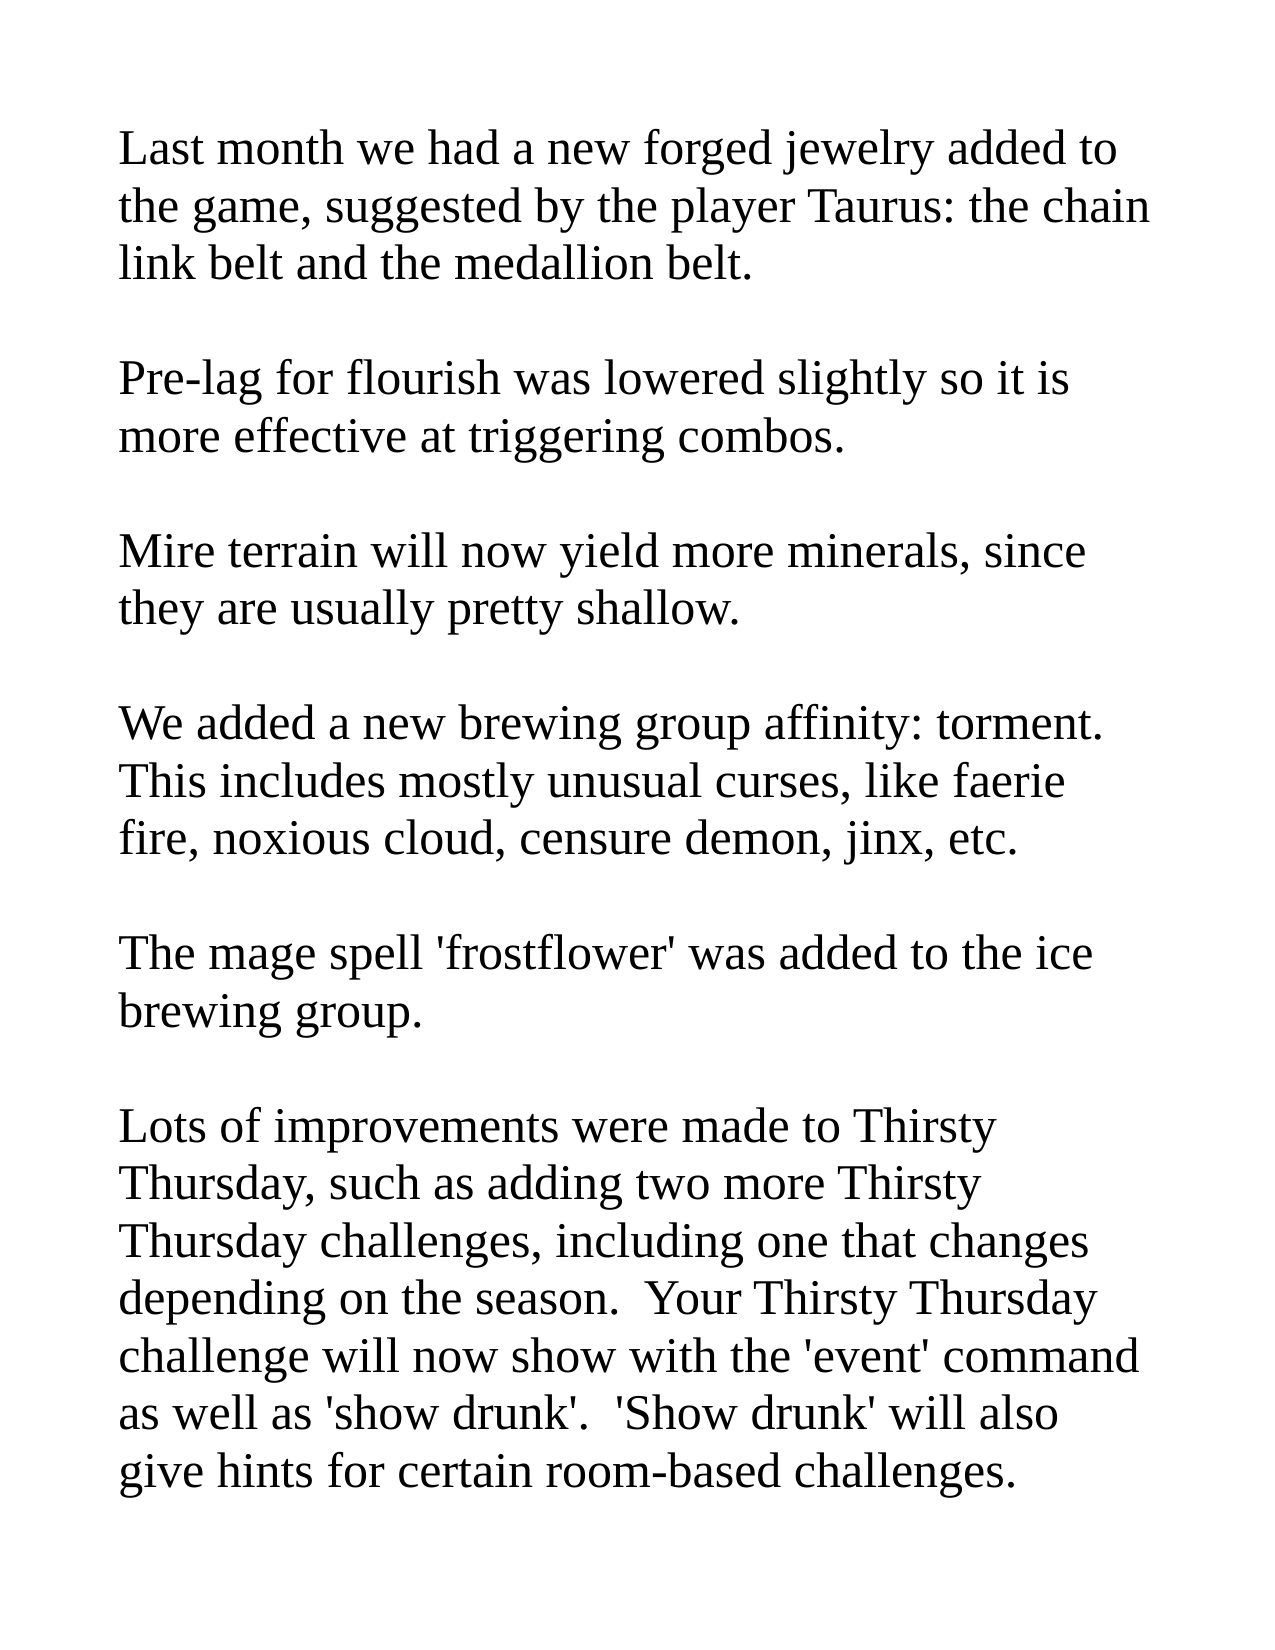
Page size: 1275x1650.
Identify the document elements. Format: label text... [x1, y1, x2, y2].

text Mire terrain will now yield more minerals, since they are usually pretty shallow. [118, 521, 1157, 636]
text The mage spell 'frostflower' was added to the ice brewing group. [118, 923, 1157, 1038]
text We added a new brewing group affinity: torment. This includes mostly unusual curses, like faerie fire, noxious cloud, censure demon, jinx, etc. [118, 693, 1157, 866]
text Last month we had a new forged jewelry added to the game, suggested by the player Taurus: the chain link belt and the medallion belt. [118, 118, 1157, 291]
text Lots of improvements were made to Thirsty Thursday, such as adding two more Thirsty Thursday challenges, including one that changes depending on the season. Your Thirsty Thursday challenge will now show with the 'event' command as well as 'show drunk'. 'Show drunk' will also give hints for certain room-based challenges. [118, 1096, 1157, 1498]
text Pre-lag for flourish was lowered slightly so it is more effective at triggering combos. [118, 348, 1157, 463]
